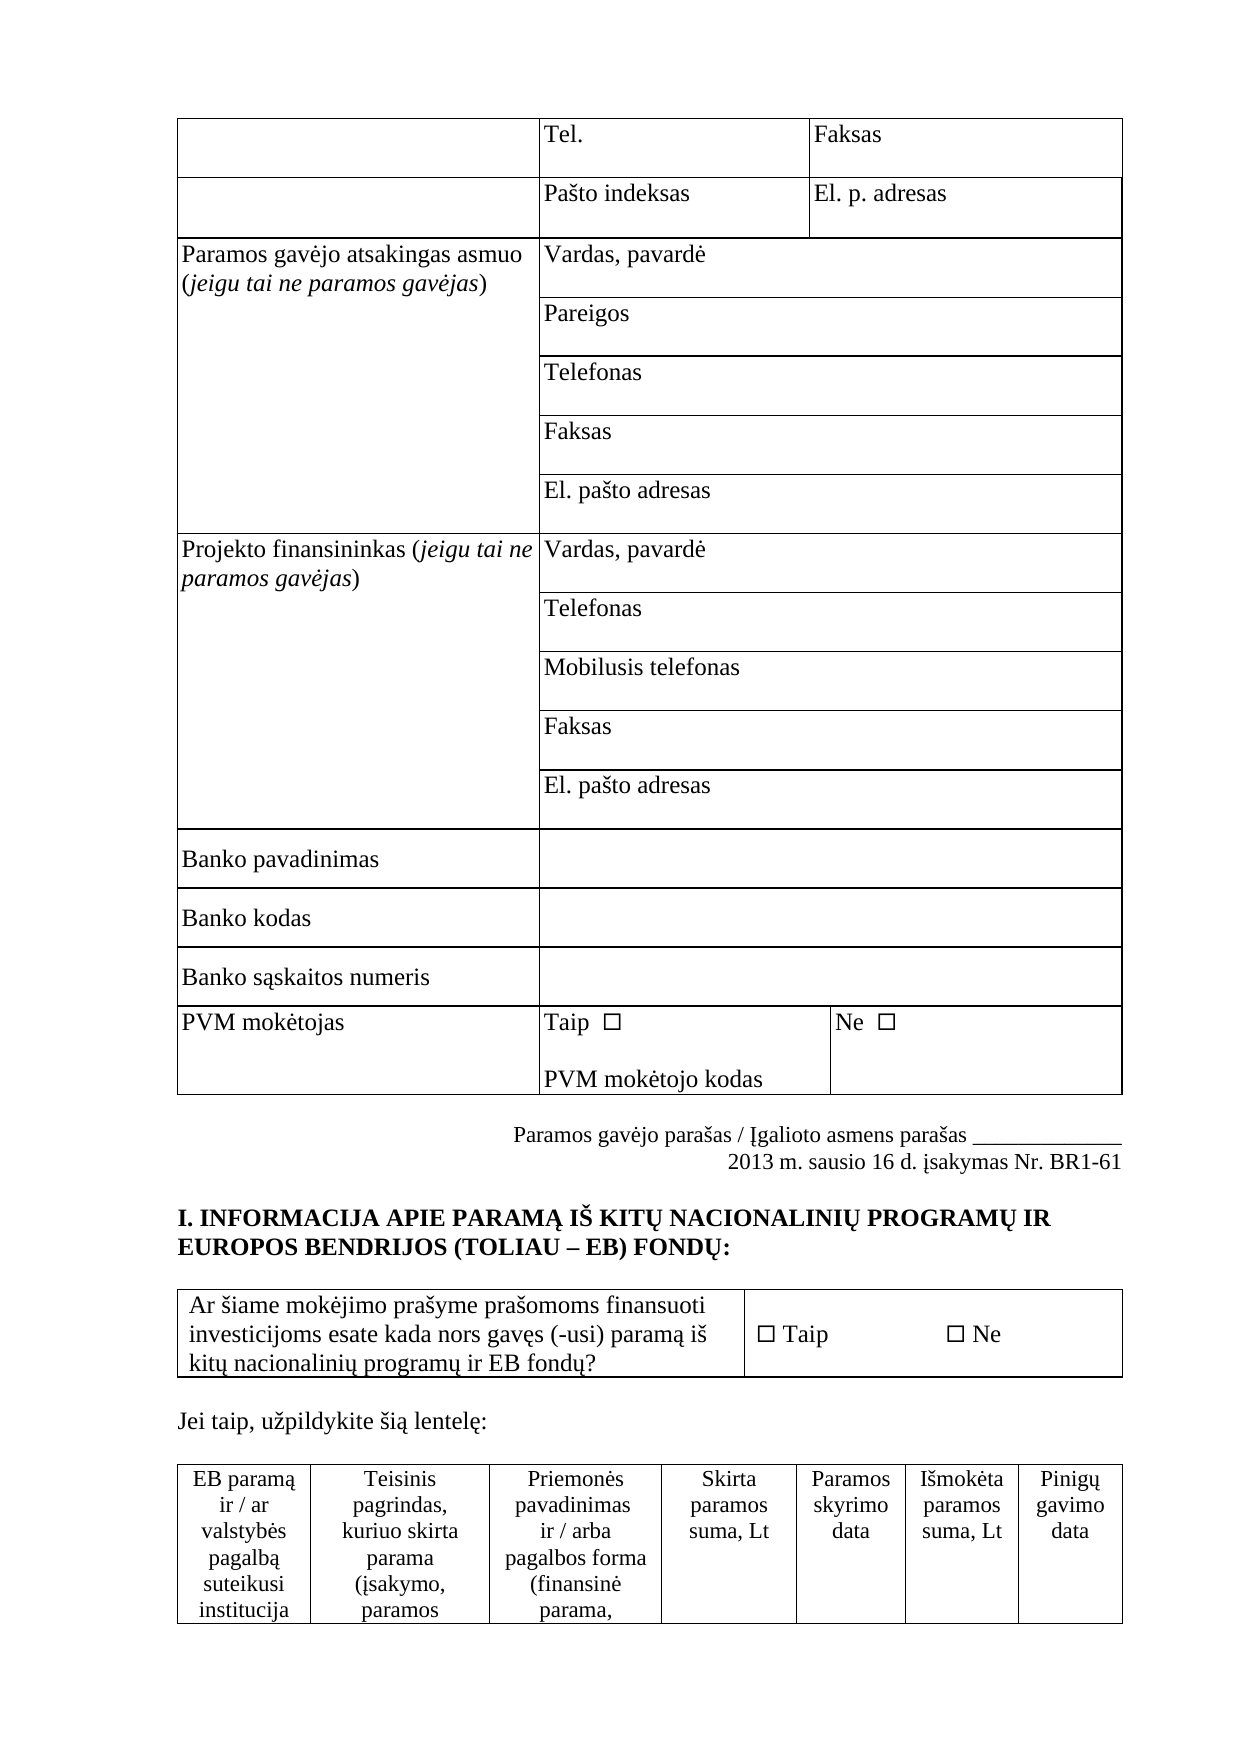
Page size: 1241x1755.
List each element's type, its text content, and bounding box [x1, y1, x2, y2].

table_header Skirta paramos suma, Lt [662, 1465, 796, 1623]
table_cell [540, 889, 1121, 946]
table_header [] Taip [745, 1290, 934, 1376]
text I. Informacija apie paramą iš kitų nacionalinių programų ir Europos bendrijos (toliau – EB) fondų: [177, 1203, 1122, 1260]
table_header Teisinis pagrindas, kuriuo skirta parama (įsakymo, paramos [311, 1465, 489, 1623]
text Jei taip, užpildykite šią lentelę: [177, 1406, 1122, 1435]
table_cell [178, 119, 539, 177]
table_header [] Ne [934, 1290, 1122, 1376]
table_cell [540, 948, 1121, 1005]
table_cell Banko pavadinimas [178, 830, 539, 887]
table_cell Banko kodas [178, 889, 539, 946]
text 2013 m. sausio 16 d. įsakymas Nr. BR1-61 [177, 1148, 1122, 1174]
table_header Priemonės pavadinimas ir / arba pagalbos forma (finansinė parama, [490, 1465, 661, 1623]
text Paramos gavėjo parašas / Įgalioto asmens parašas _____________ [177, 1121, 1122, 1148]
table_header Paramos skyrimo data [797, 1465, 905, 1623]
table_header Ar šiame mokėjimo prašyme prašomoms finansuoti investicijoms esate kada nors gavęs (-usi) paramą iš kitų nacionalinių programų ir EB fondų? [178, 1290, 744, 1376]
table_cell El. p. adresas [810, 178, 1121, 237]
table_cell Banko sąskaitos numeris [178, 948, 539, 1005]
table_cell Projekto finansininkas (jeigu tai ne paramos gavėjas) [178, 534, 539, 828]
table_cell Faksas [1118, 119, 1122, 177]
table_cell PVM mokėtojas [178, 1007, 539, 1093]
table_cell Paramos gavėjo atsakingas asmuo (jeigu tai ne paramos gavėjas) [178, 239, 539, 533]
table_cell [178, 178, 539, 237]
table_header EB paramą ir / ar valstybės pagalbą suteikusi institucija [178, 1465, 310, 1623]
table_cell [540, 830, 1121, 887]
table_header Pinigų gavimo data [1019, 1465, 1122, 1623]
table_cell Pašto indeksas [540, 178, 809, 237]
table_cell Ne [] [831, 1007, 1121, 1093]
table_header Išmokėta paramos suma, Lt [906, 1465, 1018, 1623]
table_cell Tel. [540, 119, 809, 177]
